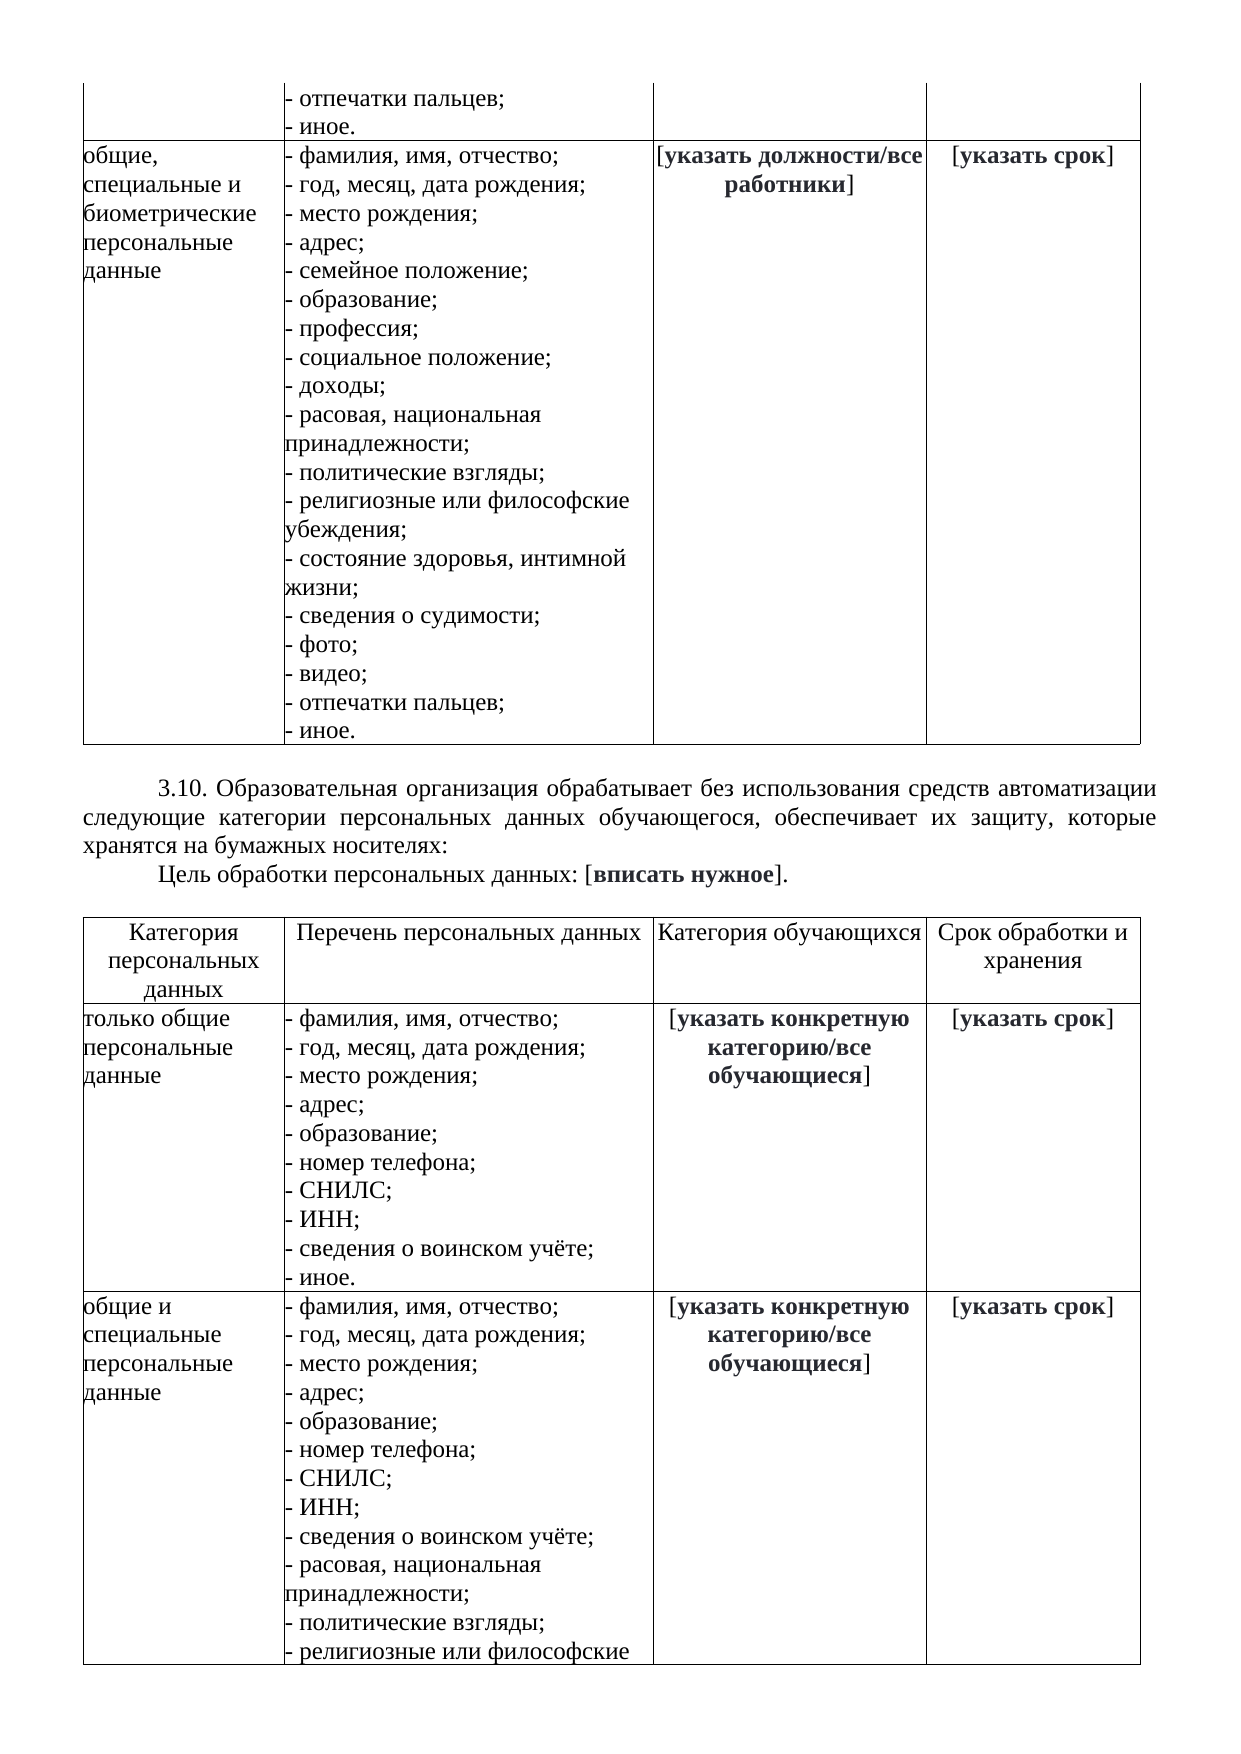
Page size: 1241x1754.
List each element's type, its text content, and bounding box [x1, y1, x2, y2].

table_cell [указать срок] [927, 141, 1140, 744]
table_cell - фамилия, имя, отчество; - год, месяц, дата рождения; - место рождения; - адрес; - семейное положение; - образование; - профессия; - социальное положение; - доходы; - расовая, национальная принадлежности; - политические взгляды; - религиозные или философские убеждения; - состояние здоровья, интимной жизни; - сведения о судимости; - фото; - видео; - отпечатки пальцев; - иное. [285, 141, 653, 744]
table_cell общие, специальные и биометрические персональные данные [84, 141, 284, 744]
table_cell только общие персональные данные [84, 1004, 284, 1291]
table_cell - отпечатки пальцев; - иное. [285, 83, 653, 140]
table_cell [указать должности/все работники] [654, 141, 926, 744]
table_header Перечень персональных данных [285, 918, 653, 1003]
table_header Категория обучающихся [654, 918, 926, 1003]
table_cell [указать срок] [927, 1292, 1140, 1664]
text Цель обработки персональных данных: [вписать нужное]. [83, 859, 1157, 888]
table_cell общие и специальные персональные данные [84, 1292, 284, 1664]
table_header Категория персональных данных [84, 918, 284, 1003]
table_cell - фамилия, имя, отчество; - год, месяц, дата рождения; - место рождения; - адрес; - образование; - номер телефона; - СНИЛС; - ИНН; - сведения о воинском учёте; - иное. [285, 1004, 653, 1291]
table_cell [указать конкретную категорию/все обучающиеся] [654, 1292, 926, 1664]
table_cell [654, 83, 926, 140]
table_cell [указать срок] [927, 1004, 1140, 1291]
table_header Срок обработки и хранения [927, 918, 1140, 1003]
table_cell [84, 83, 284, 140]
table_cell [927, 83, 1140, 140]
table_cell - фамилия, имя, отчество; - год, месяц, дата рождения; - место рождения; - адрес; - образование; - номер телефона; - СНИЛС; - ИНН; - сведения о воинском учёте; - расовая, национальная принадлежности; - политические взгляды; - религиозные или философские [285, 1292, 653, 1664]
text 3.10. Образовательная организация обрабатывает без использования средств автоматизации следующие категории персональных данных обучающегося, обеспечивает их защиту, которые хранятся на бумажных носителях: [83, 773, 1157, 859]
table_cell [указать конкретную категорию/все обучающиеся] [654, 1004, 926, 1291]
